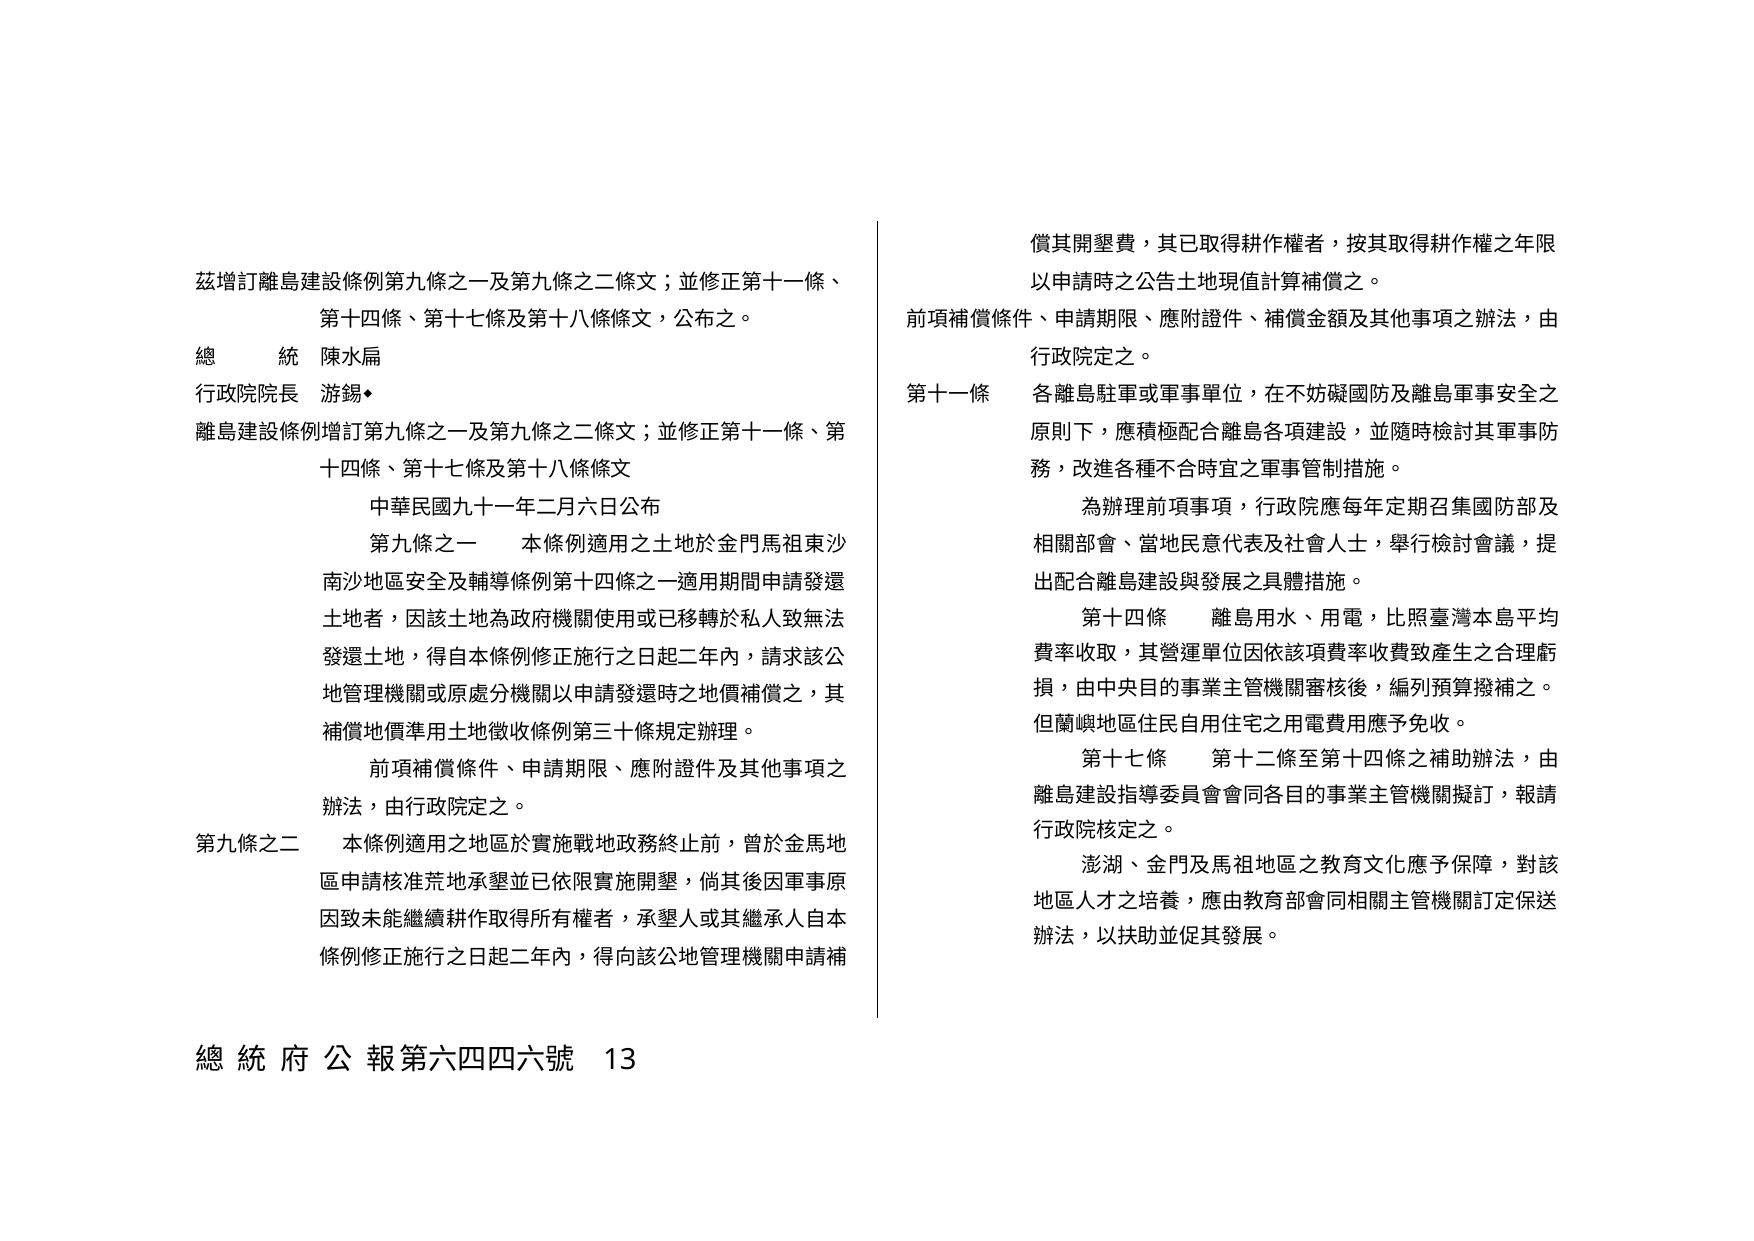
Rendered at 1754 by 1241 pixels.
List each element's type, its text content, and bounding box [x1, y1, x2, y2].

text 離島建設條例增訂第九條之一及第九條之二條文；並修正第十一條、第十四條、第十七條及第十八條條文 [195, 409, 847, 484]
text 第九條之二 本條例適用之地區於實施戰地政務終止前，曾於金馬地區申請核准荒地承墾並已依限實施開墾，倘其後因軍事原因致未能繼續耕作取得所有權者，承墾人或其繼承人自本條例修正施行之日起二年內，得向該公地管理機關申請補償其開墾費，其已取得耕作權者，按其取得耕作權之年限，以申請時之公告土地現值計算補償之。 [195, 822, 847, 972]
text 第九條之二 本條例適用之地區於實施戰地政務終止前，曾於金馬地區申請核准荒地承墾並已依限實施開墾，倘其後因軍事原因致未能繼續耕作取得所有權者，承墾人或其繼承人自本條例修正施行之日起二年內，得向該公地管理機關申請補償其開墾費，其已取得耕作權者，按其取得耕作權之年限，以申請時之公告土地現值計算補償之。 [907, 222, 1559, 297]
text 為辦理前項事項，行政院應每年定期召集國防部及相關部會、當地民意代表及社會人士，舉行檢討會議，提出配合離島建設與發展之具體措施。 [1033, 484, 1559, 597]
text 前項補償條件、申請期限、應附證件及其他事項之辦法，由行政院定之。 [322, 747, 847, 822]
text 中華民國九十一年二月六日公布 [322, 484, 847, 522]
text 總 統 陳水扁 [195, 334, 847, 372]
text 第九條之一 本條例適用之土地於金門馬祖東沙南沙地區安全及輔導條例第十四條之一適用期間申請發還土地者，因該土地為政府機關使用或已移轉於私人致無法發還土地，得自本條例修正施行之日起二年內，請求該公地管理機關或原處分機關以申請發還時之地價補償之，其補償地價準用土地徵收條例第三十條規定辦理。 [322, 522, 847, 747]
text 茲增訂離島建設條例第九條之一及第九條之二條文；並修正第十一條、第十四條、第十七條及第十八條條文，公布之。 [195, 259, 847, 334]
text 第十七條 第十二條至第十四條之補助辦法，由離島建設指導委員會會同各目的事業主管機關擬訂，報請行政院核定之。 [1033, 738, 1559, 844]
text 第十四條 離島用水、用電，比照臺灣本島平均費率收取，其營運單位因依該項費率收費致產生之合理虧損，由中央目的事業主管機關審核後，編列預算撥補之。但蘭嶼地區住民自用住宅之用電費用應予免收。 [1033, 597, 1559, 738]
text 第十一條 各離島駐軍或軍事單位，在不妨礙國防及離島軍事安全之原則下，應積極配合離島各項建設，並隨時檢討其軍事防務，改進各種不合時宜之軍事管制措施。 [907, 372, 1559, 484]
text 前項補償條件、申請期限、應附證件、補償金額及其他事項之辦法，由行政院定之。 [907, 297, 1559, 372]
text 澎湖、金門及馬祖地區之教育文化應予保障，對該地區人才之培養，應由教育部會同相關主管機關訂定保送辦法，以扶助並促其發展。 [1033, 844, 1559, 951]
text 行政院院長 游錫 [195, 372, 847, 409]
